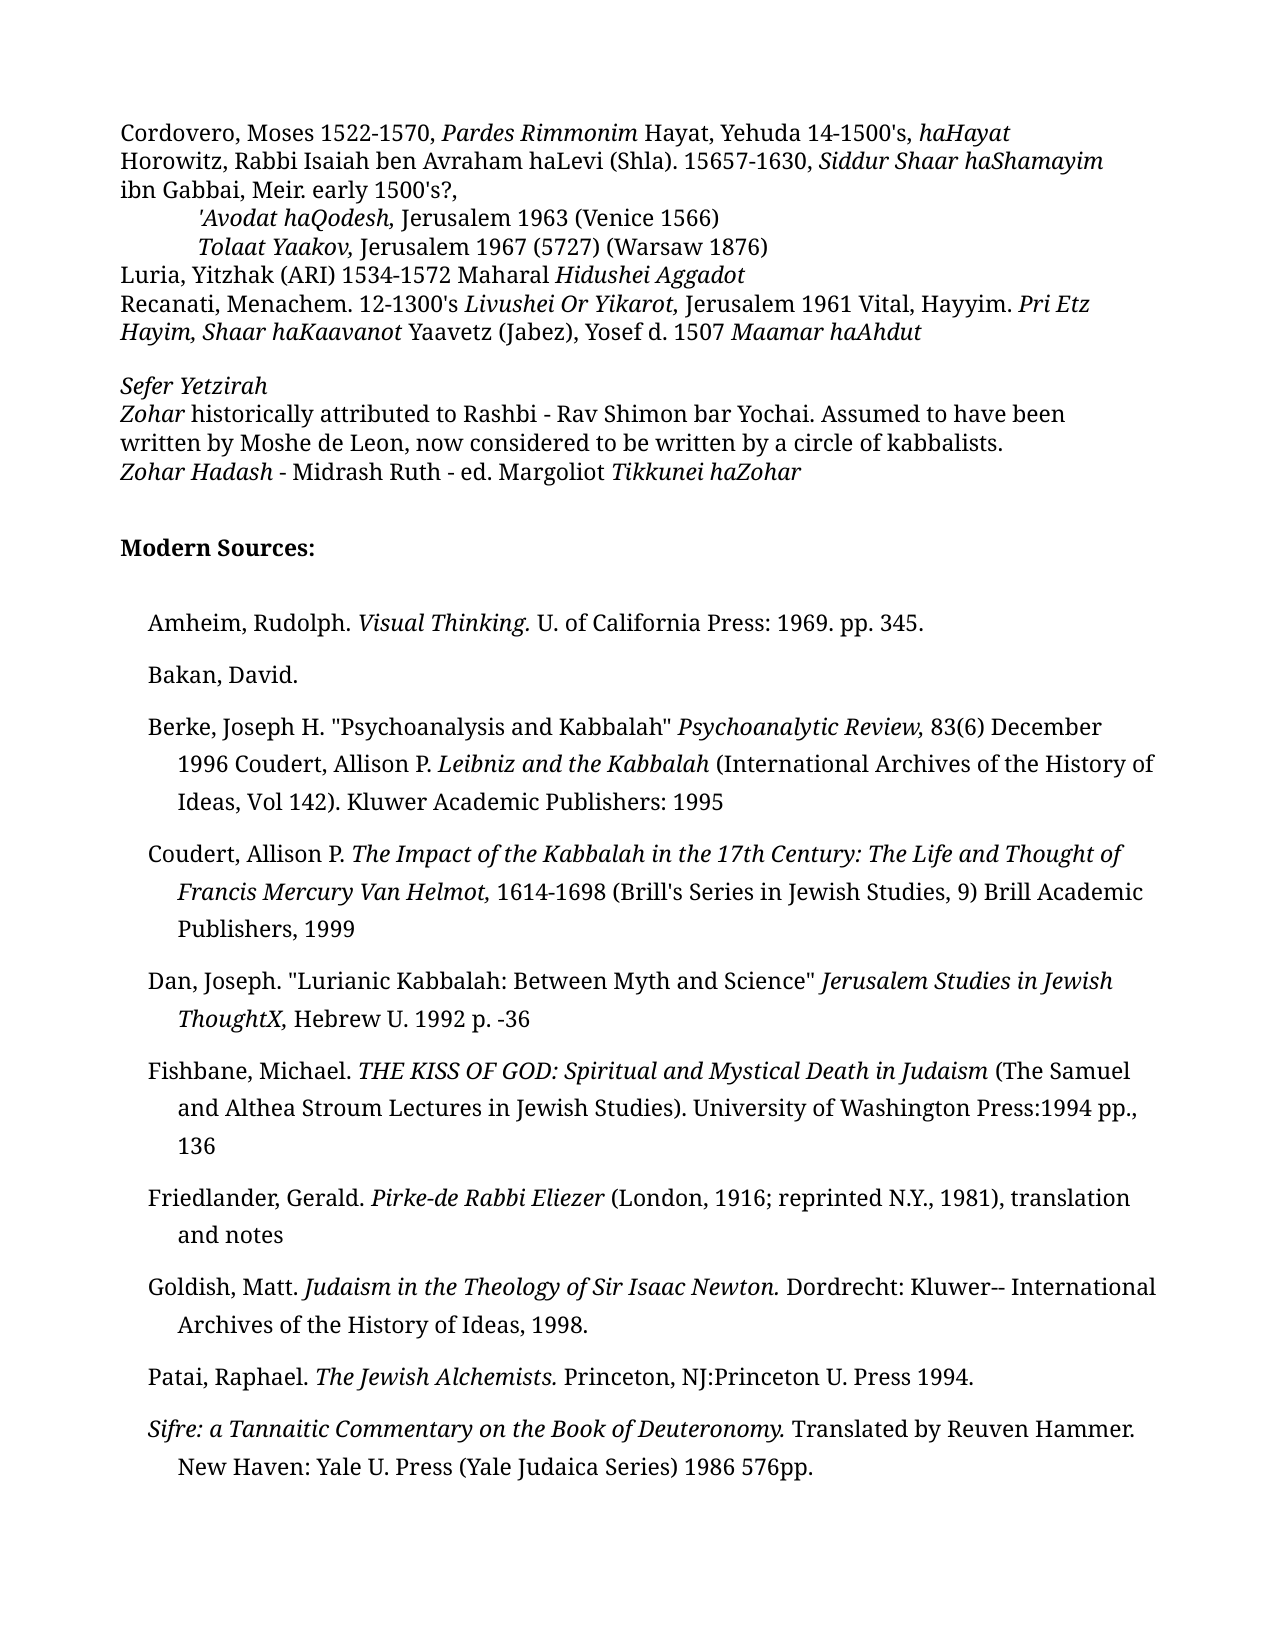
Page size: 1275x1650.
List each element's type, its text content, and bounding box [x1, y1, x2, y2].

text Sifre: a Tannaitic Commentary on the Book of Deuteronomy. Translated by Reuven Hammer. New Haven: Yale U. Press (Yale Judaica Series) 1986 576pp. [148, 1413, 1157, 1482]
text Bakan, David. [148, 659, 1157, 690]
text Patai, Raphael. The Jewish Alchemists. Princeton, NJ:Princeton U. Press 1994. [148, 1361, 1157, 1392]
text Berke, Joseph H. "Psychoanalysis and Kabbalah" Psychoanalytic Review, 83(6) December 1996 Coudert, Allison P. Leibniz and the Kabbalah (International Archives of the History of Ideas, Vol 142). Kluwer Academic Publishers: 1995 [148, 711, 1157, 817]
subtitle Zohar Hadash - Midrash Ruth - ed. Margoliot Tikkunei haZohar [120, 457, 1134, 486]
text Fishbane, Michael. THE KISS OF GOD: Spiritual and Mystical Death in Judaism (The Samuel and Althea Stroum Lectures in Jewish Studies). University of Washington Press:1994 pp., 136 [148, 1055, 1157, 1161]
text 'Avodat haQodesh, Jerusalem 1963 (Venice 1566) [197, 204, 1157, 232]
text Dan, Joseph. "Lurianic Kabbalah: Between Myth and Science" Jerusalem Studies in Jewish ThoughtX, Hebrew U. 1992 p. -36 [148, 965, 1157, 1034]
text Coudert, Allison P. The Impact of the Kabbalah in the 17th Century: The Life and Thought of Francis Mercury Van Helmot, 1614-1698 (Brill's Series in Jewish Studies, 9) Brill Academic Publishers, 1999 [148, 838, 1157, 944]
text Tolaat Yaakov, Jerusalem 1967 (5727) (Warsaw 1876) [197, 232, 1157, 261]
text Luria, Yitzhak (ARI) 1534-1572 Maharal Hidushei Aggadot [120, 261, 1134, 289]
text Recanati, Menachem. 12-1300's Livushei Or Yikarot, Jerusalem 1961 Vital, Hayyim. Pri Etz Hayim, Shaar haKaavanot Yaavetz (Jabez), Yosef d. 1507 Maamar haAhdut [120, 289, 1134, 346]
text Sefer Yetzirah [120, 371, 1157, 400]
text Friedlander, Gerald. Pirke-de Rabbi Eliezer (London, 1916; reprinted N.Y., 1981), translation and notes [148, 1182, 1157, 1251]
text Amheim, Rudolph. Visual Thinking. U. of California Press: 1969. pp. 345. [148, 607, 1157, 638]
text Horowitz, Rabbi Isaiah ben Avraham haLevi (Shla). 15657-1630, Siddur Shaar haShamayim ibn Gabbai, Meir. early 1500's?, [120, 147, 1134, 204]
subtitle Modern Sources: [120, 538, 1157, 561]
text Cordovero, Moses 1522-1570, Pardes Rimmonim Hayat, Yehuda 14-1500's, haHayat [120, 118, 1134, 147]
text Zohar historically attributed to Rashbi - Rav Shimon bar Yochai. Assumed to have been written by Moshe de Leon, now considered to be written by a circle of kabbalists. [120, 400, 1134, 457]
text Goldish, Matt. Judaism in the Theology of Sir Isaac Newton. Dordrecht: Kluwer-- International Archives of the History of Ideas, 1998. [148, 1271, 1157, 1340]
